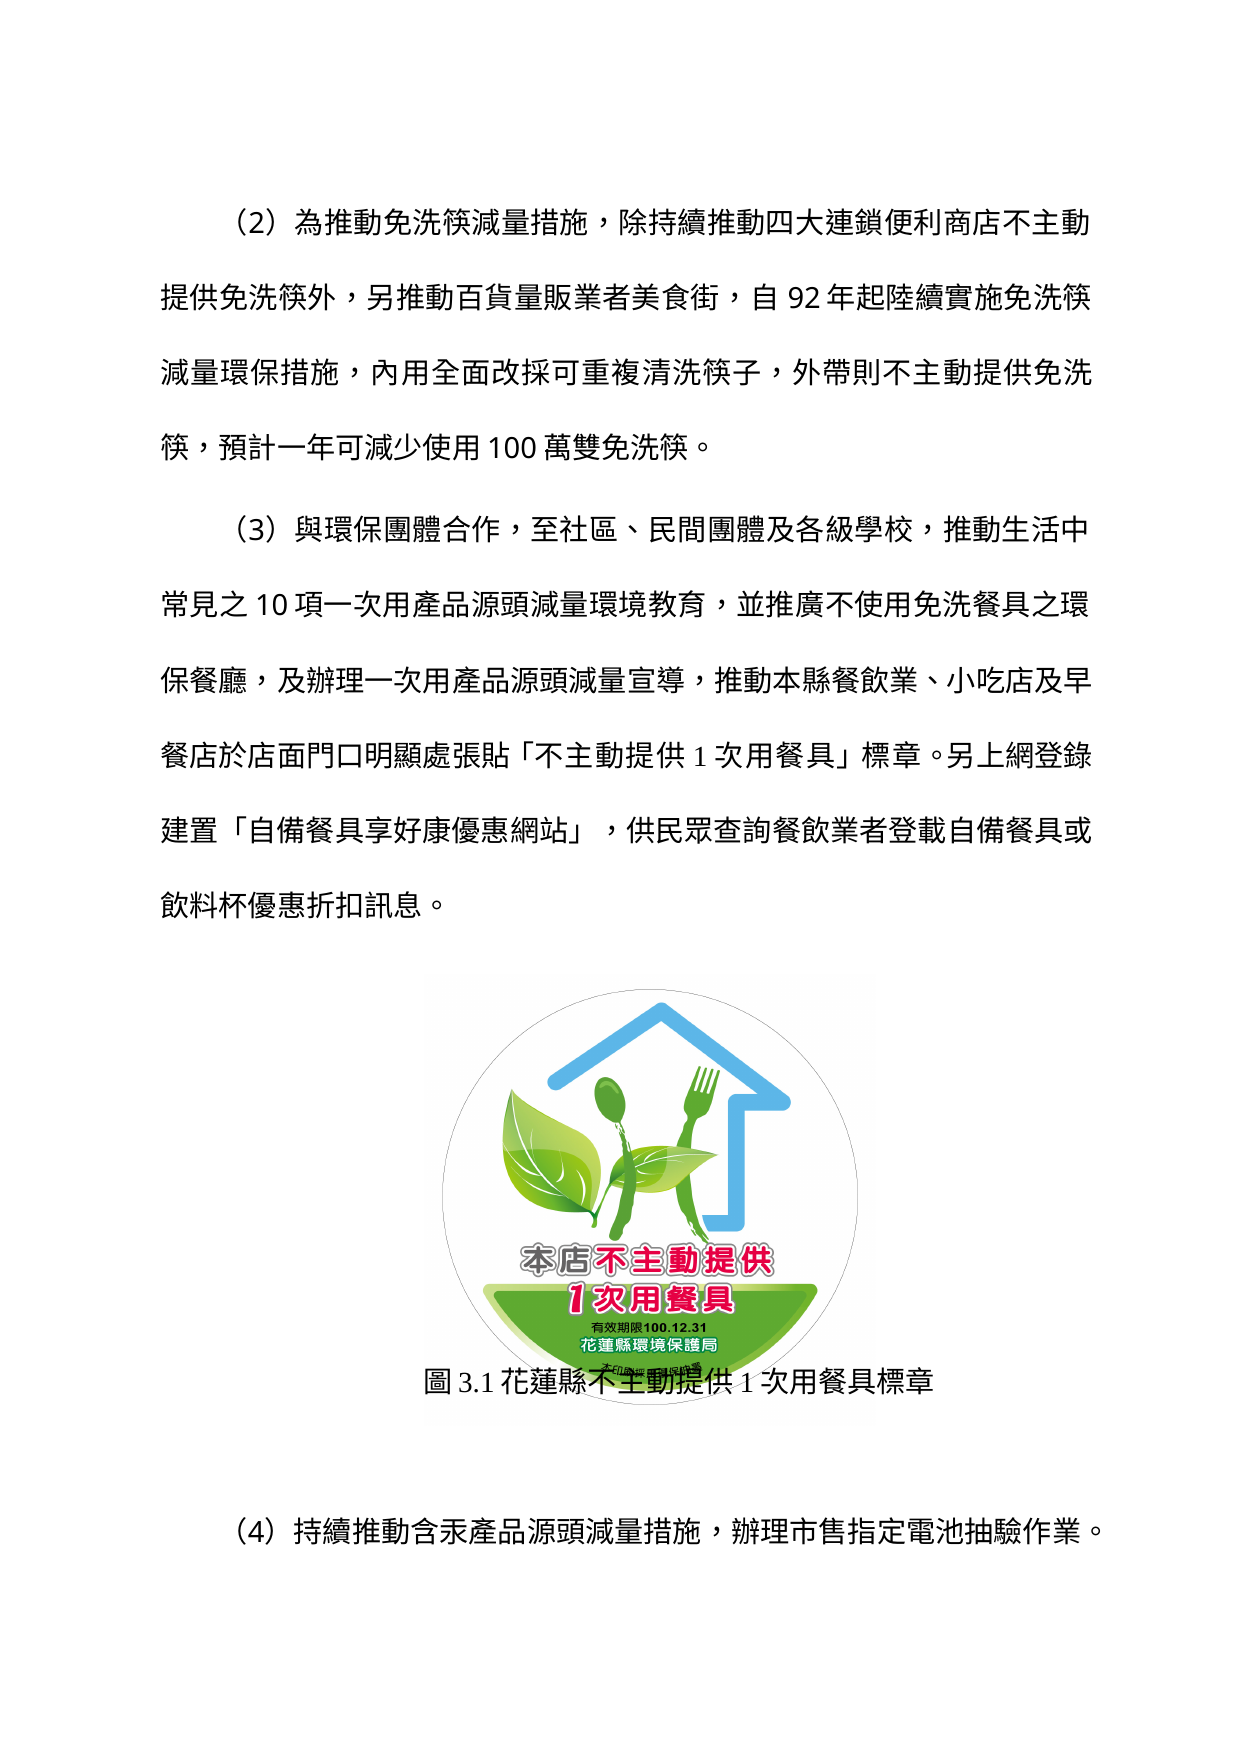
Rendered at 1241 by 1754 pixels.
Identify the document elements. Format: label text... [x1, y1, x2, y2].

text （2）為推動免洗筷減量措施，除持續推動四大連鎖便利商店不主動提供免洗筷外，另推動百貨量販業者美食街，自92年起陸續實施免洗筷減量環保措施，內用全面改採可重複清洗筷子，外帶則不主動提供免洗筷，預計一年可減少使用100萬雙免洗筷。 [160, 183, 1092, 483]
text 圖3.1花蓮縣不主動提供1次用餐具標章 [877, 1342, 1092, 1417]
text （3）與環保團體合作，至社區、民間團體及各級學校，推動生活中常見之10項一次用產品源頭減量環境教育，並推廣不使用免洗餐具之環保餐廳，及辦理一次用產品源頭減量宣導，推動本縣餐飲業、小吃店及早餐店於店面門口明顯處張貼「不主動提供1次用餐具」標章。另上網登錄建置「自備餐具享好康優惠網站」，供民眾查詢餐飲業者登載自備餐具或飲料杯優惠折扣訊息。 [160, 491, 1092, 941]
picture [424, 974, 876, 1426]
text 圖3.1花蓮縣不主動提供1次用餐具標章 [265, 1342, 423, 1417]
text （4）持續推動含汞產品源頭減量措施，辦理市售指定電池抽驗作業。 [160, 1492, 1092, 1567]
